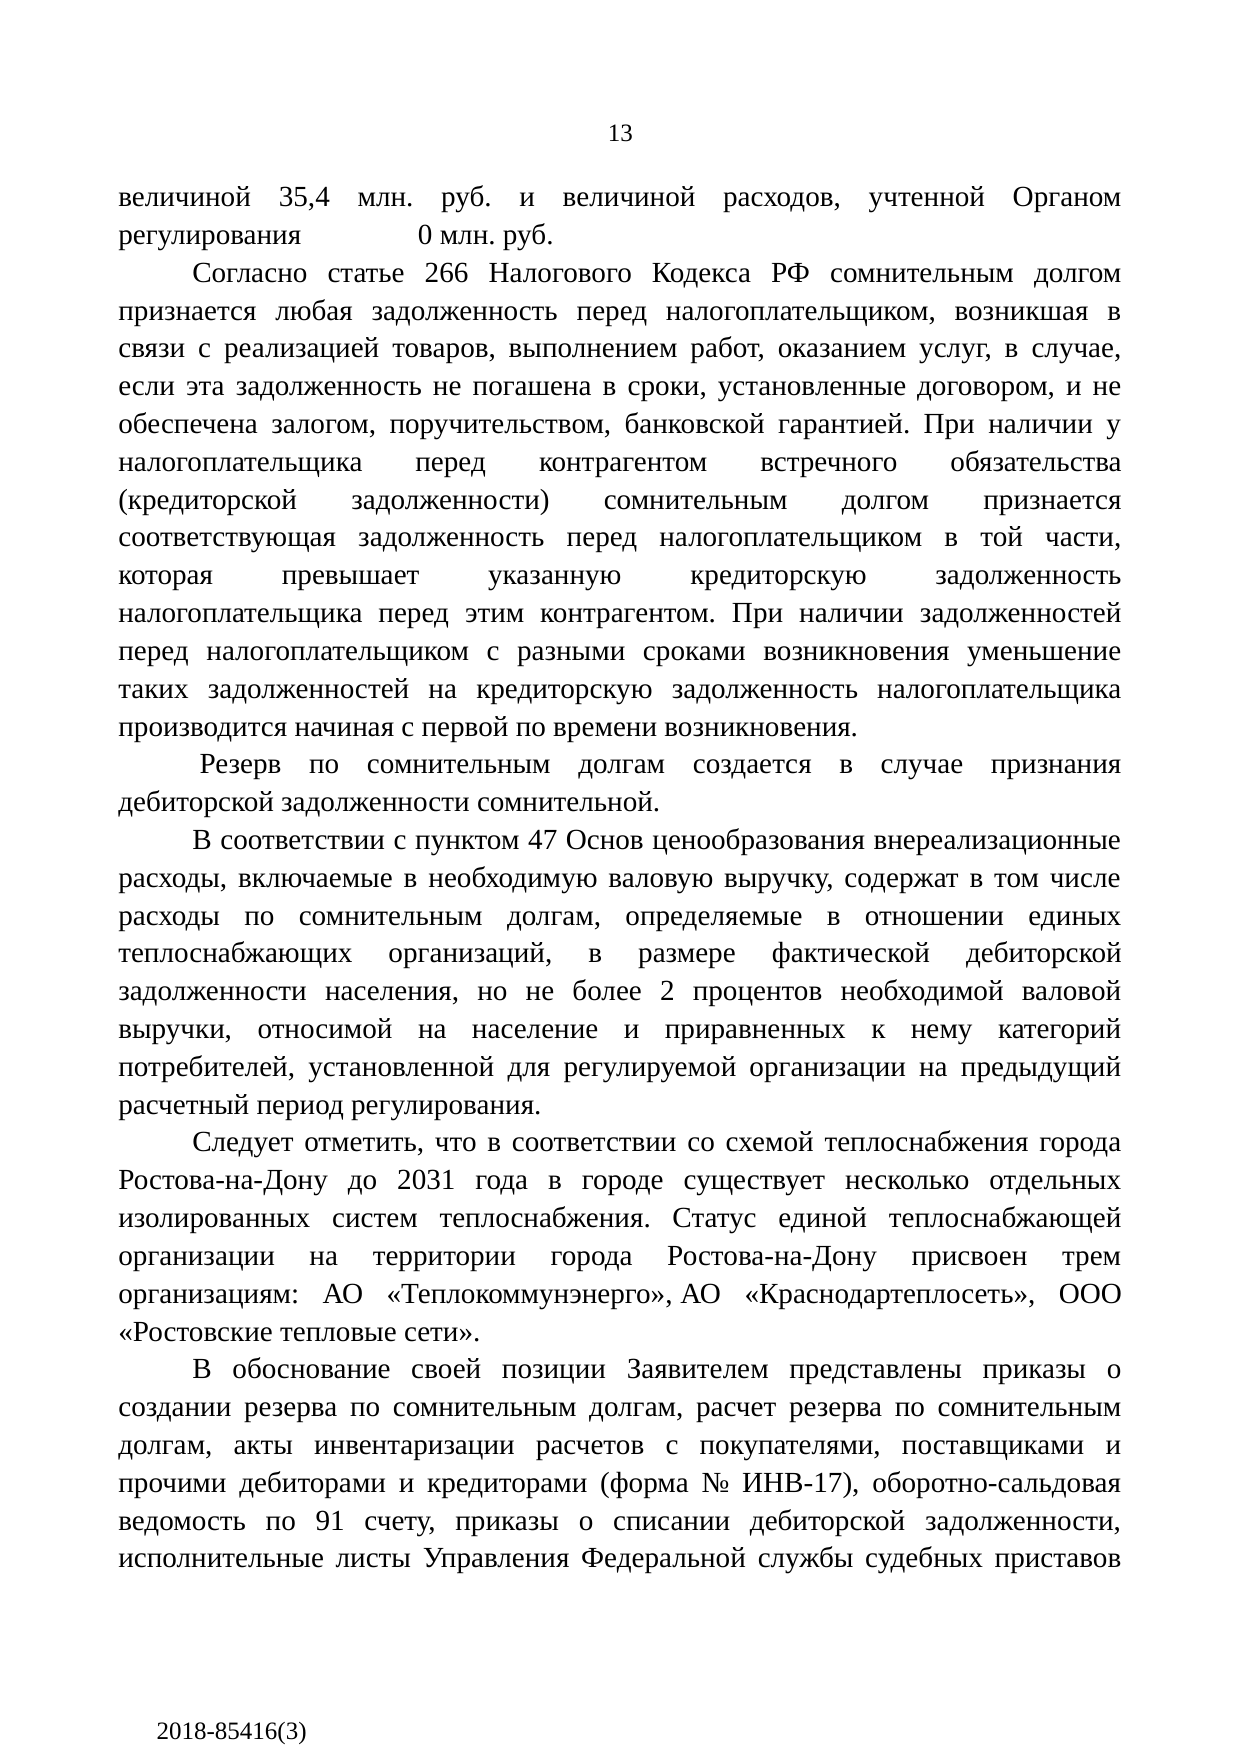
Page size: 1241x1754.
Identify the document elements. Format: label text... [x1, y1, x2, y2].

text В обоснование своей позиции Заявителем представлены приказы о создании резерва по сомнительным долгам, расчет резерва по сомнительным долгам, акты инвентаризации расчетов с покупателями, поставщиками и прочими дебиторами и кредиторами (форма № ИНВ-17), оборотно-сальдовая ведомость по 91 счету, приказы о списании дебиторской задолженности, исполнительные листы Управления Федеральной службы судебных приставов [118, 1348, 1122, 1575]
text В соответствии с пунктом 47 Основ ценообразования внереализационные расходы, включаемые в необходимую валовую выручку, содержат в том числе расходы по сомнительным долгам, определяемые в отношении единых теплоснабжающих организаций, в размере фактической дебиторской задолженности населения, но не более 2 процентов необходимой валовой выручки, относимой на население и приравненных к нему категорий потребителей, установленной для регулируемой организации на предыдущий расчетный период регулирования. [118, 819, 1122, 1122]
text Следует отметить, что в соответствии со схемой теплоснабжения города Ростова-на-Дону до 2031 года в городе существует несколько отдельных изолированных систем теплоснабжения. Статус единой теплоснабжающей организации на территории города Ростова-на-Дону присвоен трем организациям: АО «Теплокоммунэнерго», АО «Краснодартеплосеть», ООО «Ростовские тепловые сети». [118, 1122, 1122, 1348]
text Резерв по сомнительным долгам создается в случае признания дебиторской задолженности сомнительной. [118, 743, 1122, 819]
text Согласно статье 266 Налогового Кодекса РФ сомнительным долгом признается любая задолженность перед налогоплательщиком, возникшая в связи с реализацией товаров, выполнением работ, оказанием услуг, в случае, если эта задолженность не погашена в сроки, установленные договором, и не обеспечена залогом, поручительством, банковской гарантией. При наличии у налогоплательщика перед контрагентом встречного обязательства (кредиторской задолженности) сомнительным долгом признается соответствующая задолженность перед налогоплательщиком в той части, которая превышает указанную кредиторскую задолженность налогоплательщика перед этим контрагентом. При наличии задолженностей перед налогоплательщиком с разными сроками возникновения уменьшение таких задолженностей на кредиторскую задолженность налогоплательщика производится начиная с первой по времени возникновения. [118, 252, 1122, 743]
text величиной 35,4 млн. руб. и величиной расходов, учтенной Органом регулирования 0 млн. руб. [118, 176, 1122, 252]
